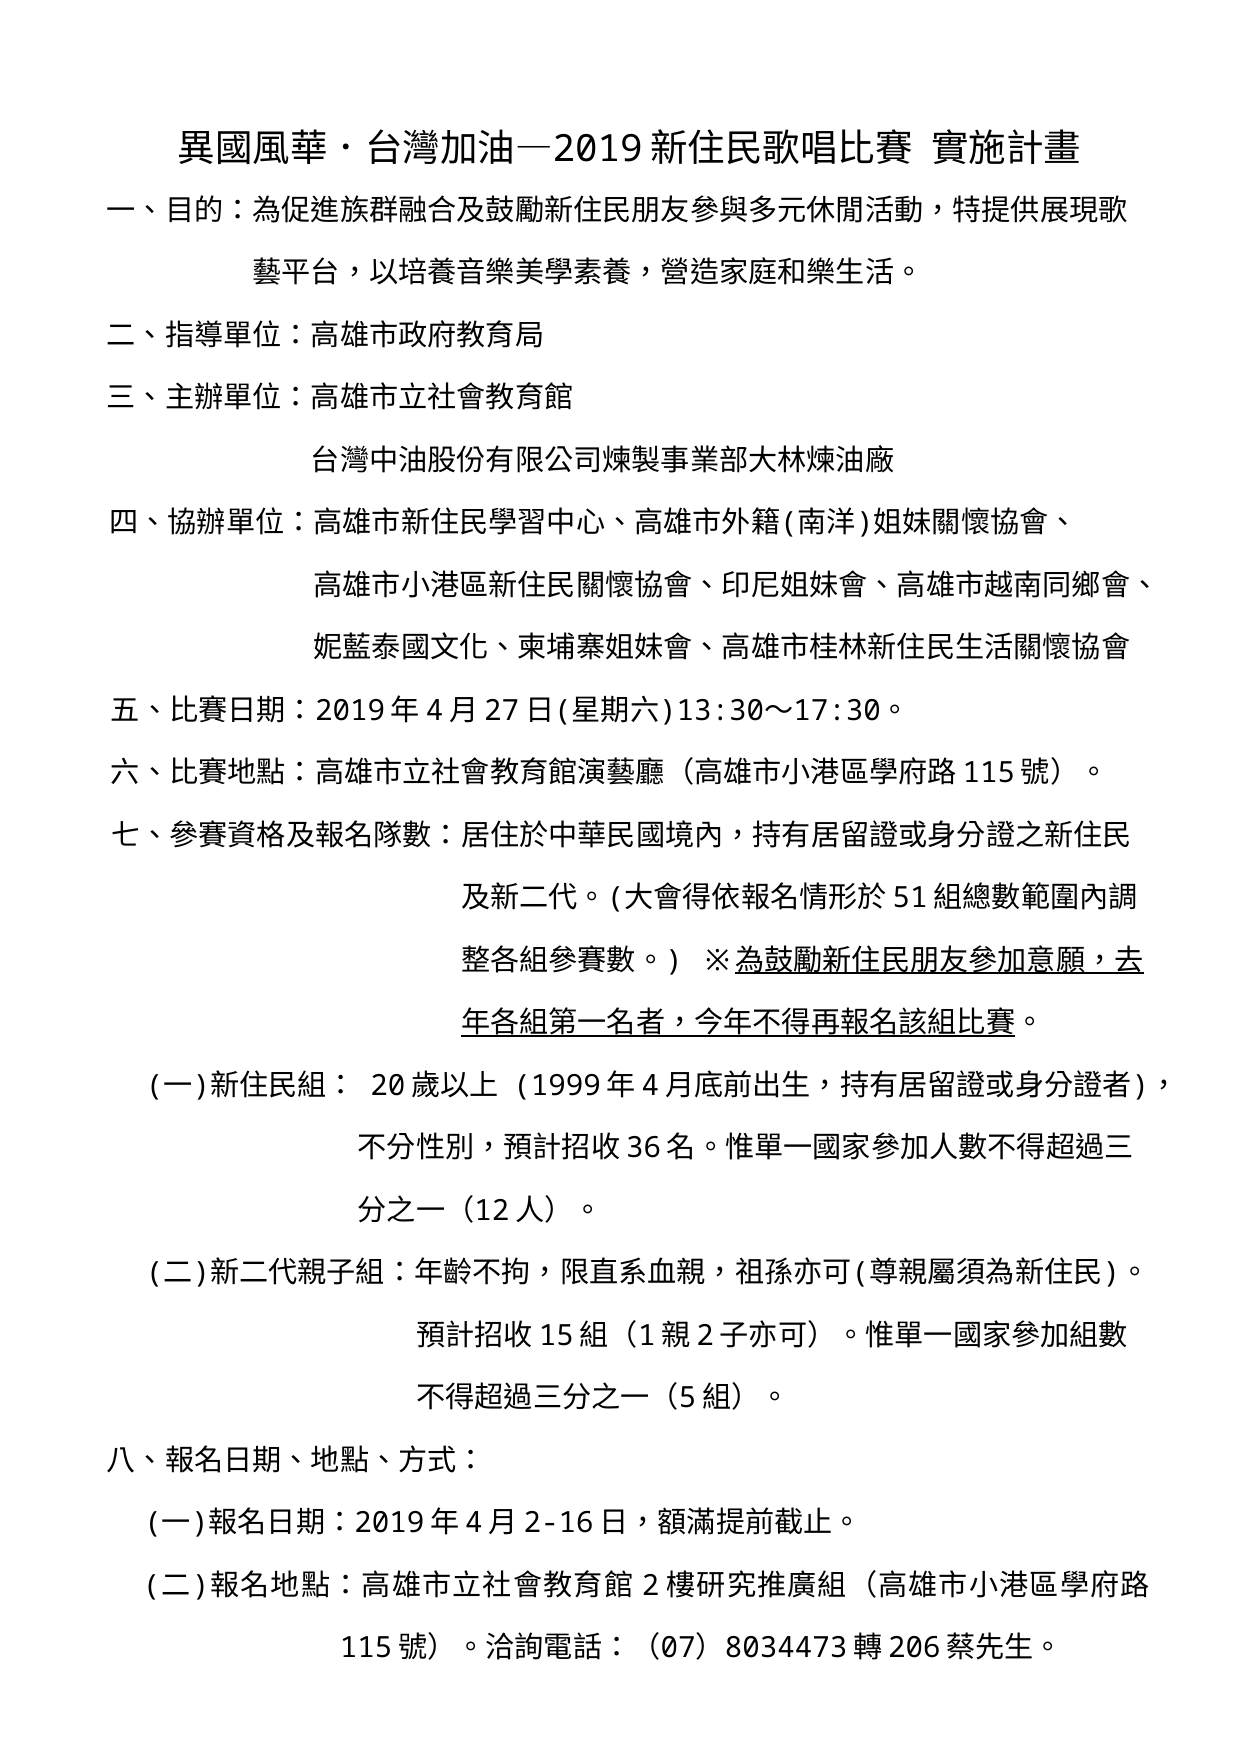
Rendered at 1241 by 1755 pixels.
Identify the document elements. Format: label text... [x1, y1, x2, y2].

text (一)報名日期：2019年4月2-16日，額滿提前截止。 [144, 1478, 1152, 1541]
text 二、指導單位：高雄市政府教育局 [106, 291, 1152, 353]
text 六、比賽地點：高雄市立社會教育館演藝廳（高雄市小港區學府路115號）。 [111, 728, 1152, 791]
text 高雄市小港區新住民關懷協會、印尼姐妹會、高雄市越南同鄉會、妮藍泰國文化、柬埔寨姐妹會、高雄市桂林新住民生活關懷協會 [109, 541, 1152, 666]
text 三、主辦單位：高雄市立社會教育館 [106, 353, 1152, 416]
text (二)新二代親子組：年齡不拘，限直系血親，祖孫亦可(尊親屬須為新住民)。預計招收15組（1親2子亦可）。惟單一國家參加組數不得超過三分之一（5組）。 [146, 1228, 1152, 1416]
text (一)新住民組： 20歲以上 (1999年4月底前出生，持有居留證或身分證者)，不分性別，預計招收36名。惟單一國家參加人數不得超過三分之一（12人）。 [146, 1041, 1152, 1228]
text 七、參賽資格及報名隊數：居住於中華民國境內，持有居留證或身分證之新住民及新二代。(大會得依報名情形於51組總數範圍內調整各組參賽數。) ※為鼓勵新住民朋友參加意願，去年各組第一名者，今年不得再報名該組比賽。 [111, 791, 1152, 1041]
text (二)報名地點：高雄市立社會教育館2樓研究推廣組（高雄市小港區學府路115號）。洽詢電話：（07）8034473轉206蔡先生。 [143, 1541, 1152, 1666]
text 台灣中油股份有限公司煉製事業部大林煉油廠 [106, 416, 1152, 478]
text 四、協辦單位：高雄市新住民學習中心、高雄市外籍(南洋)姐妹關懷協會、 [109, 478, 1152, 541]
text 異國風華．台灣加油—2019新住民歌唱比賽 實施計畫 [106, 103, 1152, 166]
text 八、報名日期、地點、方式： [106, 1416, 1152, 1478]
text 一、目的：為促進族群融合及鼓勵新住民朋友參與多元休閒活動，特提供展現歌藝平台，以培養音樂美學素養，營造家庭和樂生活。 [106, 166, 1152, 291]
text 五、比賽日期：2019年4月27日(星期六)13:30〜17:30。 [111, 666, 1152, 728]
